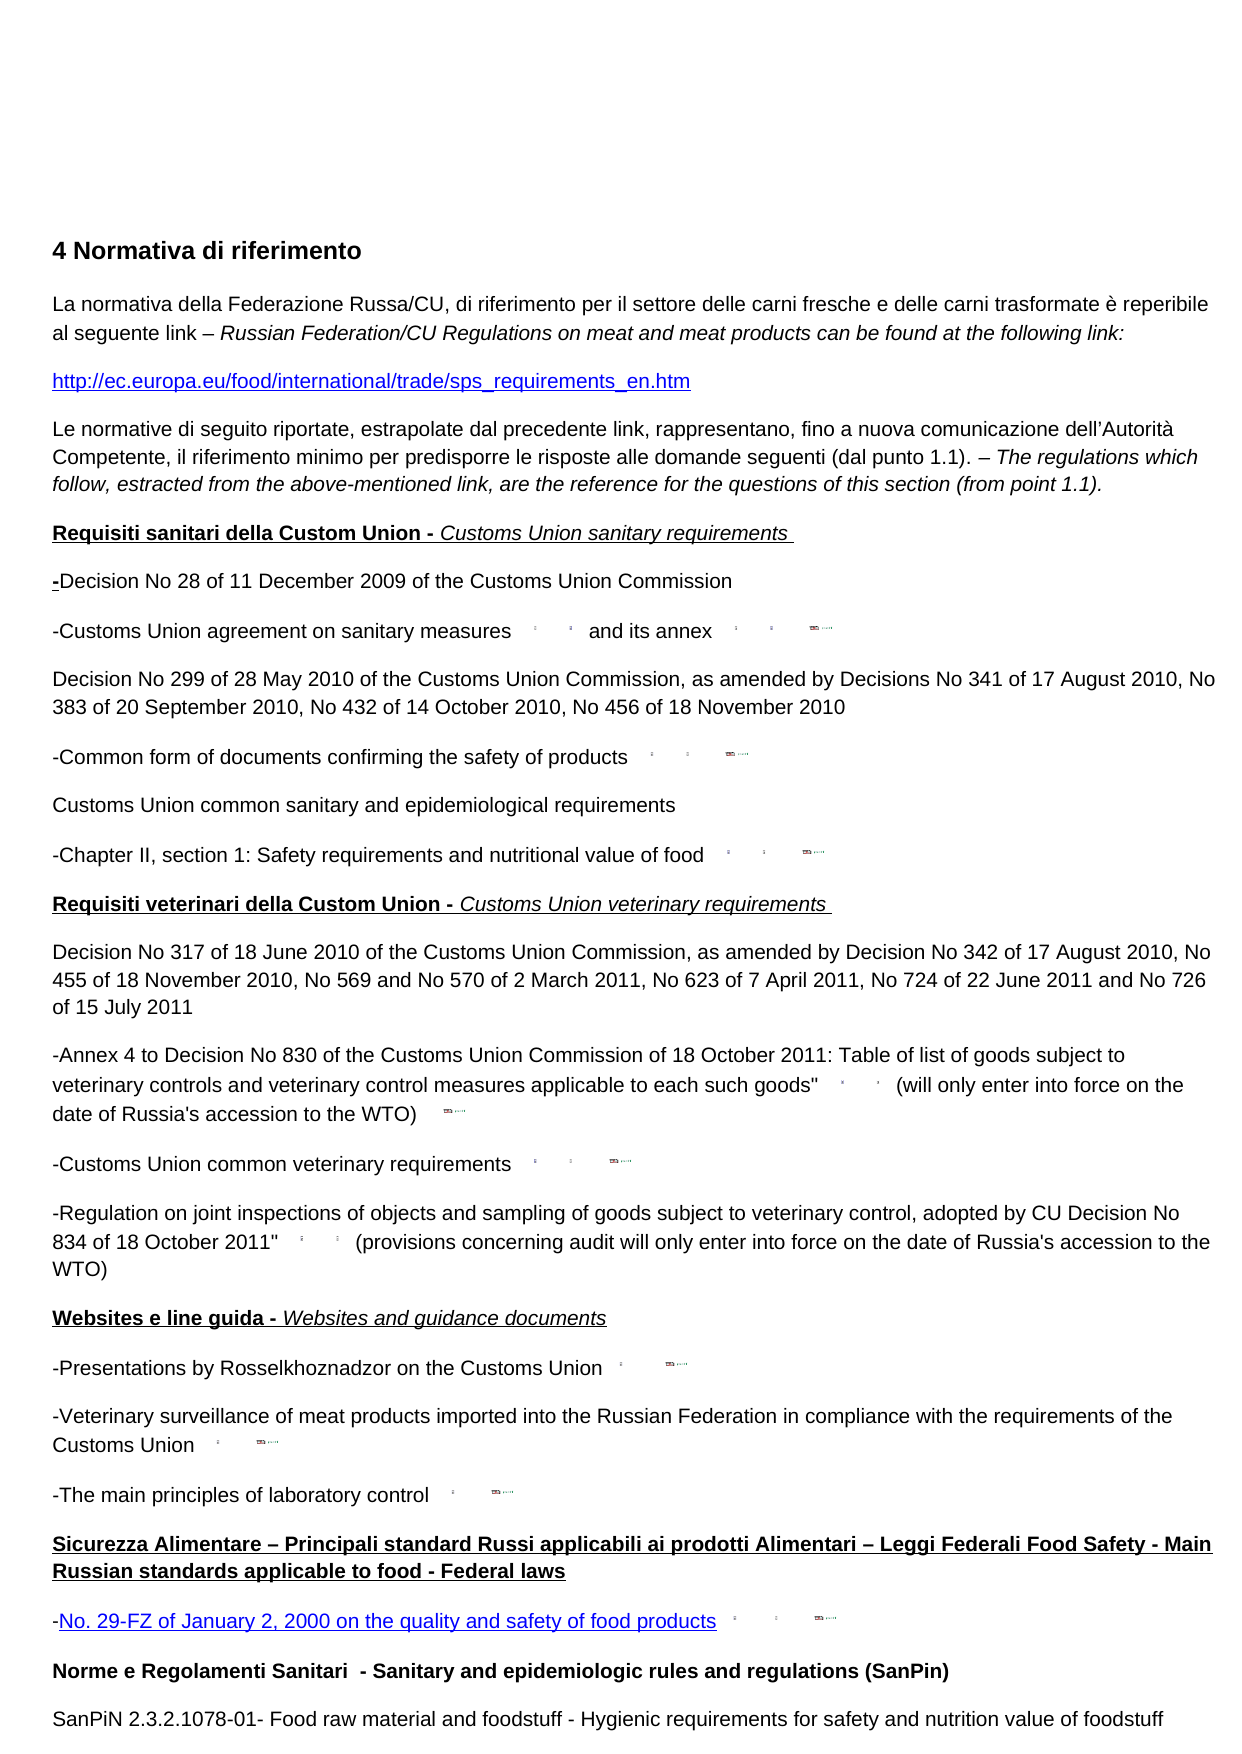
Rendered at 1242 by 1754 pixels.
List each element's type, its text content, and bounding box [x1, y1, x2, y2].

picture [798, 850, 828, 854]
text Decision No 317 of 18 June 2010 of the Customs Union Commission, as amended by Decision No 342 of 17 August 2010, No 455 of 18 November 2010, No 569 and No 570 of 2 March 2011, No 623 of 7 April 2011, No 724 of 22 June 2011 and No 726 of 15 July 2011 [52, 940, 1217, 1019]
picture [439, 1109, 469, 1113]
text -Customs Union agreement on sanitary measures and its annex [52, 617, 1217, 643]
text Requisiti veterinari della Custom Union - Customs Union veterinary requirements [52, 892, 1217, 916]
text Requisiti sanitari della Custom Union - Customs Union sanitary requirements [52, 521, 1217, 544]
text -Common form of documents confirming the safety of products [52, 743, 1217, 769]
text Le normative di seguito riportate, estrapolate dal precedente link, rappresentano, fino a nuova comunicazione dell’Autorità Competente, il riferimento minimo per predisporre le risposte alle domande seguenti (dal punto 1.1). – The regulations which follow, estracted from the above-mentioned link, are the reference for the questions of this section (from point 1.1). [52, 417, 1217, 496]
text -The main principles of laboratory control [52, 1481, 1217, 1507]
text -Annex 4 to Decision No 830 of the Customs Union Commission of 18 October 2011: Table of list of goods subject to veterinary controls and veterinary control measures applicable to each such goods" (will only enter into force on the date of Russia's accession to the WTO) [52, 1043, 1217, 1126]
text Norme e Regolamenti Sanitari - Sanitary and epidemiologic rules and regulations (SanPin) [52, 1658, 1217, 1682]
text -Decision No 28 of 11 December 2009 of the Customs Union Commission [52, 569, 1217, 593]
text La normativa della Federazione Russa/CU, di riferimento per il settore delle carni fresche e delle carni trasformate è reperibile al seguente link – Russian Federation/CU Regulations on meat and meat products can be found at the following link: [52, 290, 1217, 344]
text http://ec.europa.eu/food/international/trade/sps_requirements_en.htm [52, 369, 1217, 393]
text -Regulation on joint inspections of objects and sampling of goods subject to veterinary control, adopted by CU Decision No 834 of 18 October 2011" (provisions concerning audit will only enter into force on the date of Russia's accession to the WTO) [52, 1200, 1217, 1281]
picture [487, 1490, 517, 1494]
picture [252, 1440, 282, 1444]
text Decision No 299 of 28 May 2010 of the Customs Union Commission, as amended by Decisions No 341 of 17 August 2010, No 383 of 20 September 2010, No 432 of 14 October 2010, No 456 of 18 November 2010 [52, 667, 1217, 719]
picture [661, 1362, 691, 1366]
picture [721, 752, 752, 756]
text -Presentations by Rosselkhoznadzor on the Customs Union [52, 1354, 1217, 1379]
text Customs Union common sanitary and epidemiological requirements [52, 793, 1217, 817]
picture [805, 626, 836, 630]
text 4 Normativa di riferimento [52, 235, 1217, 265]
text Sicurezza Alimentare – Principali standard Russi applicabili ai prodotti Alimentari – Leggi Federali Food Safety - Main Russian standards applicable to food - Federal laws [52, 1532, 1217, 1583]
text -No. 29-FZ of January 2, 2000 on the quality and safety of food products [52, 1607, 1217, 1634]
text Websites e line guida - Websites and guidance documents [52, 1305, 1217, 1329]
text -Customs Union common veterinary requirements [52, 1150, 1217, 1176]
text SanPiN 2.3.2.1078-01- Food raw material and foodstuff - Hygienic requirements for safety and nutrition value of foodstuff [52, 1707, 1217, 1731]
picture [810, 1616, 840, 1620]
text -Veterinary surveillance of meat products imported into the Russian Federation in compliance with the requirements of the Customs Union [52, 1404, 1217, 1457]
text -Chapter II, section 1: Safety requirements and nutritional value of food [52, 842, 1217, 867]
picture [605, 1159, 635, 1163]
